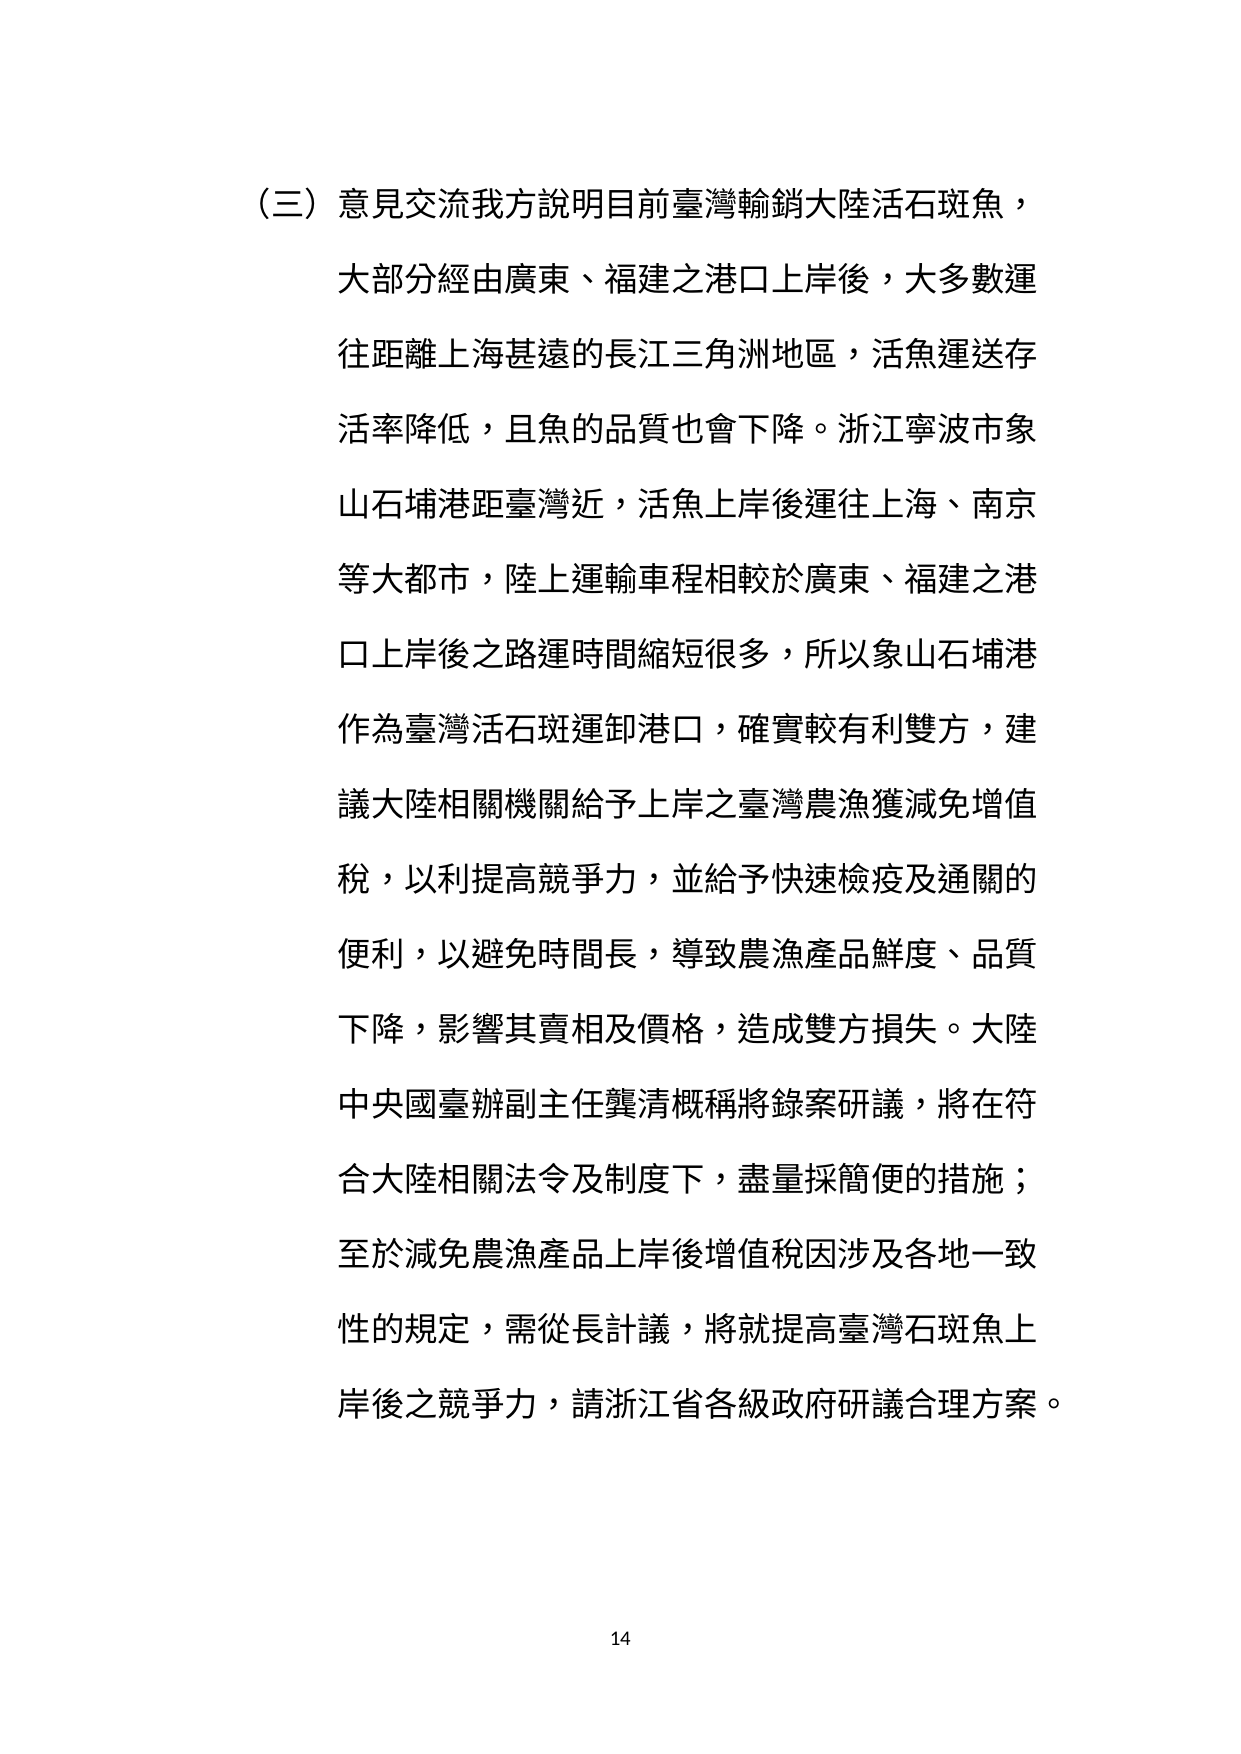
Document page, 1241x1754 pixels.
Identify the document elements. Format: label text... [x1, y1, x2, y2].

text （三）意見交流我方說明目前臺灣輸銷大陸活石斑魚，大部分經由廣東、福建之港口上岸後，大多數運往距離上海甚遠的長江三角洲地區，活魚運送存活率降低，且魚的品質也會下降。浙江寧波市象山石埔港距臺灣近，活魚上岸後運往上海、南京等大都市，陸上運輸車程相較於廣東、福建之港口上岸後之路運時間縮短很多，所以象山石埔港作為臺灣活石斑運卸港口，確實較有利雙方，建議大陸相關機關給予上岸之臺灣農漁獲減免增值稅，以利提高競爭力，並給予快速檢疫及通關的便利，以避免時間長，導致農漁產品鮮度、品質下降，影響其賣相及價格，造成雙方損失。大陸中央國臺辦副主任龔清概稱將錄案研議，將在符合大陸相關法令及制度下，盡量採簡便的措施；至於減免農漁產品上岸後增值稅因涉及各地一致性的規定，需從長計議，將就提高臺灣石斑魚上岸後之競爭力，請浙江省各級政府研議合理方案。 [237, 164, 1053, 1439]
